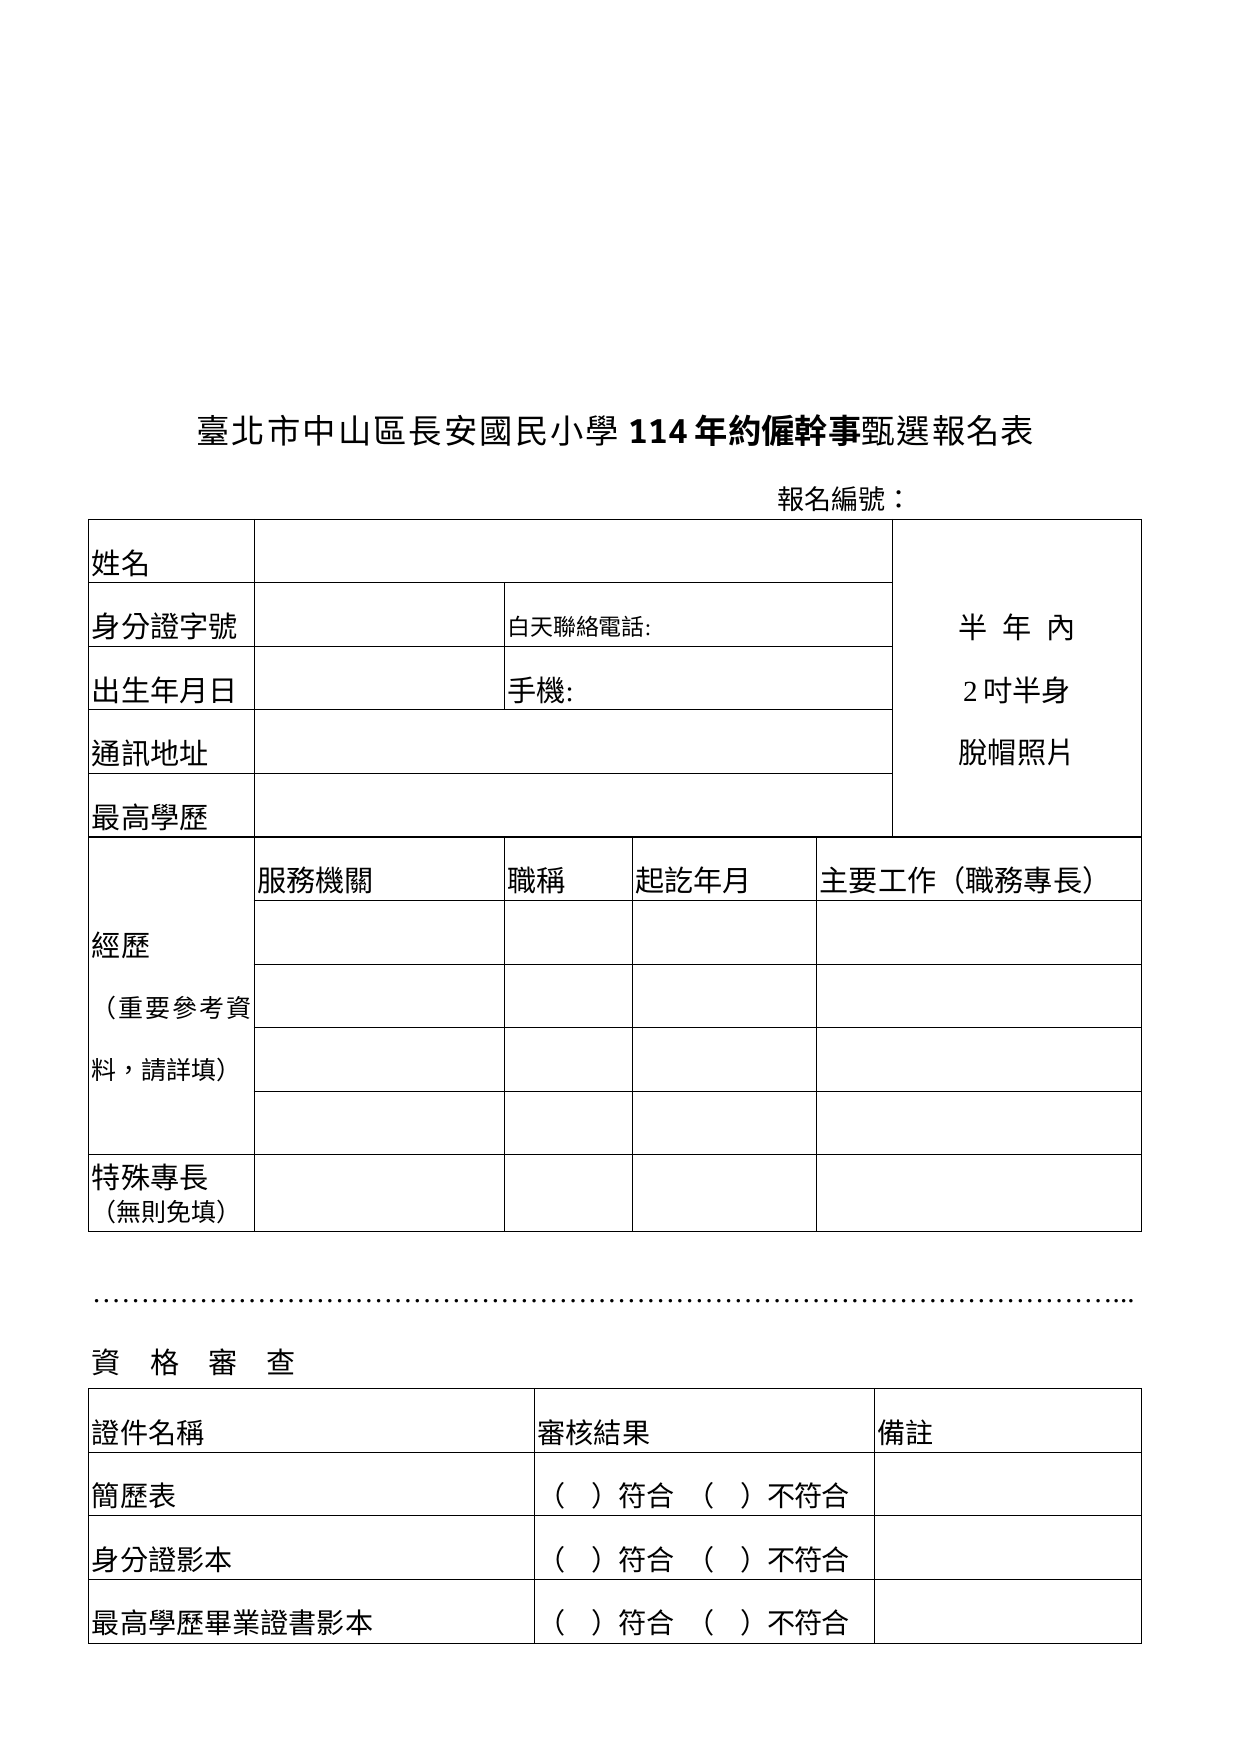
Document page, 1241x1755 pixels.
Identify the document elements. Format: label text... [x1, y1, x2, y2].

table_cell 半 年 內 2吋半身 脫帽照片 [893, 520, 1141, 836]
table_cell 職稱 [505, 838, 632, 900]
table_cell [255, 583, 504, 646]
table_cell 手機: [505, 647, 892, 709]
table_cell [633, 1092, 816, 1154]
table_cell [875, 1516, 1141, 1579]
table_cell [255, 520, 892, 582]
table_cell 證件名稱 [89, 1389, 534, 1452]
table_cell 經歷 （重要參考資料，請詳填） [89, 838, 254, 1154]
table_cell [505, 1028, 632, 1091]
table_cell [505, 1155, 632, 1231]
table_cell [817, 1155, 1141, 1231]
table_cell [817, 901, 1141, 963]
table_cell （ ）符合 （ ）不符合 [535, 1453, 874, 1515]
table_cell 通訊地址 [89, 710, 254, 773]
table_cell 身分證影本 [89, 1516, 534, 1579]
table_header 臺北市中山區長安國民小學114年約僱幹事甄選報名表 報名編號： [89, 375, 1142, 519]
table_cell [633, 901, 816, 963]
table_cell [633, 1028, 816, 1091]
table_cell 特殊專長 （無則免填） [89, 1155, 254, 1231]
table_cell 審核結果 [535, 1389, 874, 1452]
table_cell [255, 901, 504, 963]
table_cell [255, 774, 892, 836]
table_cell 姓名 [89, 520, 254, 582]
table_cell [633, 965, 816, 1027]
table_cell [255, 965, 504, 1027]
table_cell [875, 1453, 1141, 1515]
table_cell [255, 1028, 504, 1091]
table_cell [255, 647, 504, 709]
table_cell [505, 901, 632, 963]
table_cell 備註 [875, 1389, 1141, 1452]
table_cell [505, 965, 632, 1027]
table_cell 服務機關 [255, 838, 504, 900]
table_cell 最高學歷 [89, 774, 254, 836]
table_cell [817, 1092, 1141, 1154]
table_cell [633, 1155, 816, 1231]
table_cell 白天聯絡電話: [505, 583, 892, 646]
table_cell （ ）符合 （ ）不符合 [535, 1580, 874, 1642]
table_cell [875, 1580, 1141, 1642]
table_cell 身分證字號 [89, 583, 254, 646]
table_cell [817, 965, 1141, 1027]
table_cell [817, 1028, 1141, 1091]
table_cell [255, 1092, 504, 1154]
table_cell 主要工作（職務專長） [817, 838, 1141, 900]
table_cell [505, 1092, 632, 1154]
table_cell 起訖年月 [633, 838, 816, 900]
table_cell 出生年月日 [89, 647, 254, 709]
table_cell 最高學歷畢業證書影本 [89, 1580, 534, 1642]
table_cell 簡歷表 [89, 1453, 534, 1515]
table_cell （ ）符合 （ ）不符合 [535, 1516, 874, 1579]
table_cell ……………………………………………………………………………………………... 資 格 審 查 [89, 1232, 1142, 1388]
table_cell [255, 710, 892, 773]
table_cell [255, 1155, 504, 1231]
